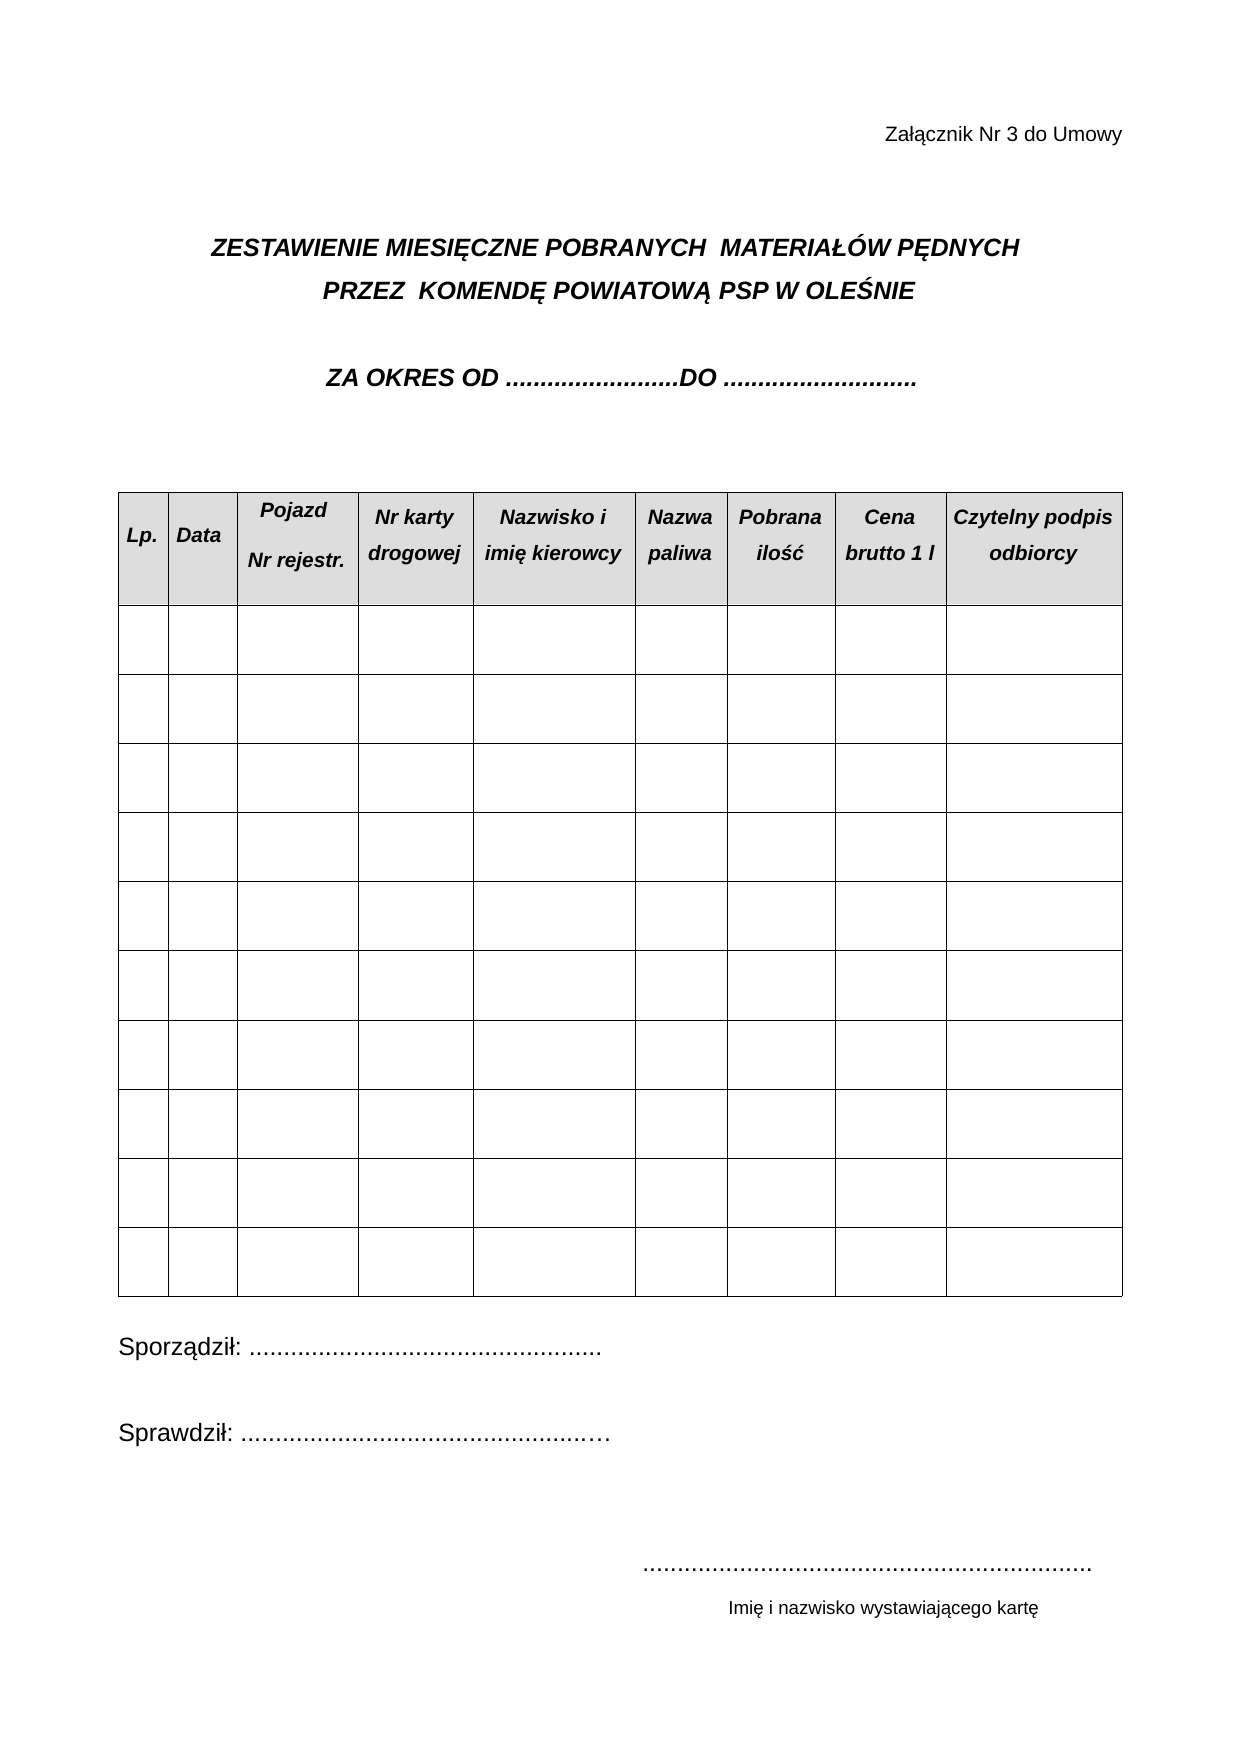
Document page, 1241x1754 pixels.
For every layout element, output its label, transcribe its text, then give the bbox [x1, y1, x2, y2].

table_cell [947, 813, 1122, 881]
table_header Nazwisko i imię kierowcy [474, 493, 635, 604]
table_cell [359, 744, 473, 812]
table_cell [728, 1090, 835, 1158]
table_cell [728, 813, 835, 881]
table_cell [238, 1021, 358, 1089]
table_cell [474, 1159, 635, 1227]
table_cell [119, 1090, 168, 1158]
table_header Data [169, 493, 237, 604]
table_header Nazwa paliwa [636, 493, 727, 604]
table_cell [169, 744, 237, 812]
table_cell [119, 813, 168, 881]
table_cell [474, 744, 635, 812]
table_cell [947, 882, 1122, 950]
table_header Cena brutto 1 l [836, 493, 946, 604]
table_cell [119, 1159, 168, 1227]
table_cell [359, 606, 473, 674]
table_cell [474, 1021, 635, 1089]
table_cell [119, 1021, 168, 1089]
table_cell [836, 1021, 946, 1089]
table_header Lp. [119, 493, 168, 604]
table_cell [359, 1021, 473, 1089]
table_cell [238, 744, 358, 812]
table_cell [728, 675, 835, 743]
table_cell [474, 951, 635, 1019]
table_cell [728, 1159, 835, 1227]
table_cell [119, 606, 168, 674]
table_header Nr karty drogowej [359, 493, 473, 604]
text Sprawdził: ..................................................… [118, 1418, 1122, 1447]
table_cell [474, 882, 635, 950]
table_cell [836, 744, 946, 812]
table_cell [119, 882, 168, 950]
table_cell [636, 1090, 727, 1158]
table_cell [636, 1159, 727, 1227]
table_cell [947, 1159, 1122, 1227]
table_cell [169, 813, 237, 881]
table_header Pojazd Nr rejestr. [238, 493, 358, 604]
table_cell [169, 1228, 237, 1296]
text ................................................................. [118, 1548, 1122, 1577]
table_cell [169, 951, 237, 1019]
text Imię i nazwisko wystawiającego kartę [118, 1591, 1122, 1620]
table_cell [728, 1021, 835, 1089]
table_cell [238, 813, 358, 881]
table_cell [836, 606, 946, 674]
table_cell [636, 951, 727, 1019]
table_cell [474, 1228, 635, 1296]
table_cell [636, 675, 727, 743]
table_header Czytelny podpis odbiorcy [947, 493, 1122, 604]
table_cell [636, 606, 727, 674]
table_cell [728, 606, 835, 674]
table_cell [238, 1090, 358, 1158]
table_cell [474, 675, 635, 743]
table_cell [836, 1159, 946, 1227]
text PRZEZ KOMENDĘ POWIATOWĄ PSP W OLEŚNIE [118, 276, 1122, 305]
table_cell [169, 675, 237, 743]
table_cell [836, 951, 946, 1019]
table_cell [947, 606, 1122, 674]
table_header Pobrana ilość [728, 493, 835, 604]
table_cell [947, 951, 1122, 1019]
table_cell [359, 1090, 473, 1158]
table_cell [947, 675, 1122, 743]
table_cell [359, 951, 473, 1019]
table_cell [238, 606, 358, 674]
table_cell [169, 882, 237, 950]
table_cell [169, 606, 237, 674]
table_cell [359, 813, 473, 881]
table_cell [836, 675, 946, 743]
table_cell [238, 882, 358, 950]
table_cell [359, 1159, 473, 1227]
table_cell [119, 744, 168, 812]
table_cell [947, 1228, 1122, 1296]
table_cell [636, 1228, 727, 1296]
table_cell [836, 882, 946, 950]
table_cell [947, 1090, 1122, 1158]
text Załącznik Nr 3 do Umowy [118, 118, 1122, 147]
table_cell [119, 1228, 168, 1296]
table_cell [474, 1090, 635, 1158]
table_cell [728, 744, 835, 812]
table_cell [119, 675, 168, 743]
table_cell [474, 606, 635, 674]
table_cell [238, 1228, 358, 1296]
table_cell [836, 813, 946, 881]
table_cell [728, 1228, 835, 1296]
table_cell [836, 1090, 946, 1158]
table_cell [119, 951, 168, 1019]
table_cell [169, 1159, 237, 1227]
table_cell [169, 1021, 237, 1089]
table_cell [359, 1228, 473, 1296]
table_cell [947, 744, 1122, 812]
table_cell [836, 1228, 946, 1296]
table_cell [636, 813, 727, 881]
table_cell [169, 1090, 237, 1158]
text ZESTAWIENIE MIESIĘCZNE POBRANYCH MATERIAŁÓW PĘDNYCH [118, 233, 1122, 262]
table_cell [947, 1021, 1122, 1089]
table_cell [238, 1159, 358, 1227]
table_cell [359, 675, 473, 743]
table_cell [636, 882, 727, 950]
table_cell [728, 882, 835, 950]
table_cell [238, 675, 358, 743]
table_cell [636, 1021, 727, 1089]
text ZA OKRES OD .........................DO ............................ [118, 362, 1122, 391]
table_cell [636, 744, 727, 812]
table_cell [238, 951, 358, 1019]
text Sporządził: ................................................... [118, 1332, 1122, 1361]
table_cell [359, 882, 473, 950]
table_cell [728, 951, 835, 1019]
table_cell [474, 813, 635, 881]
